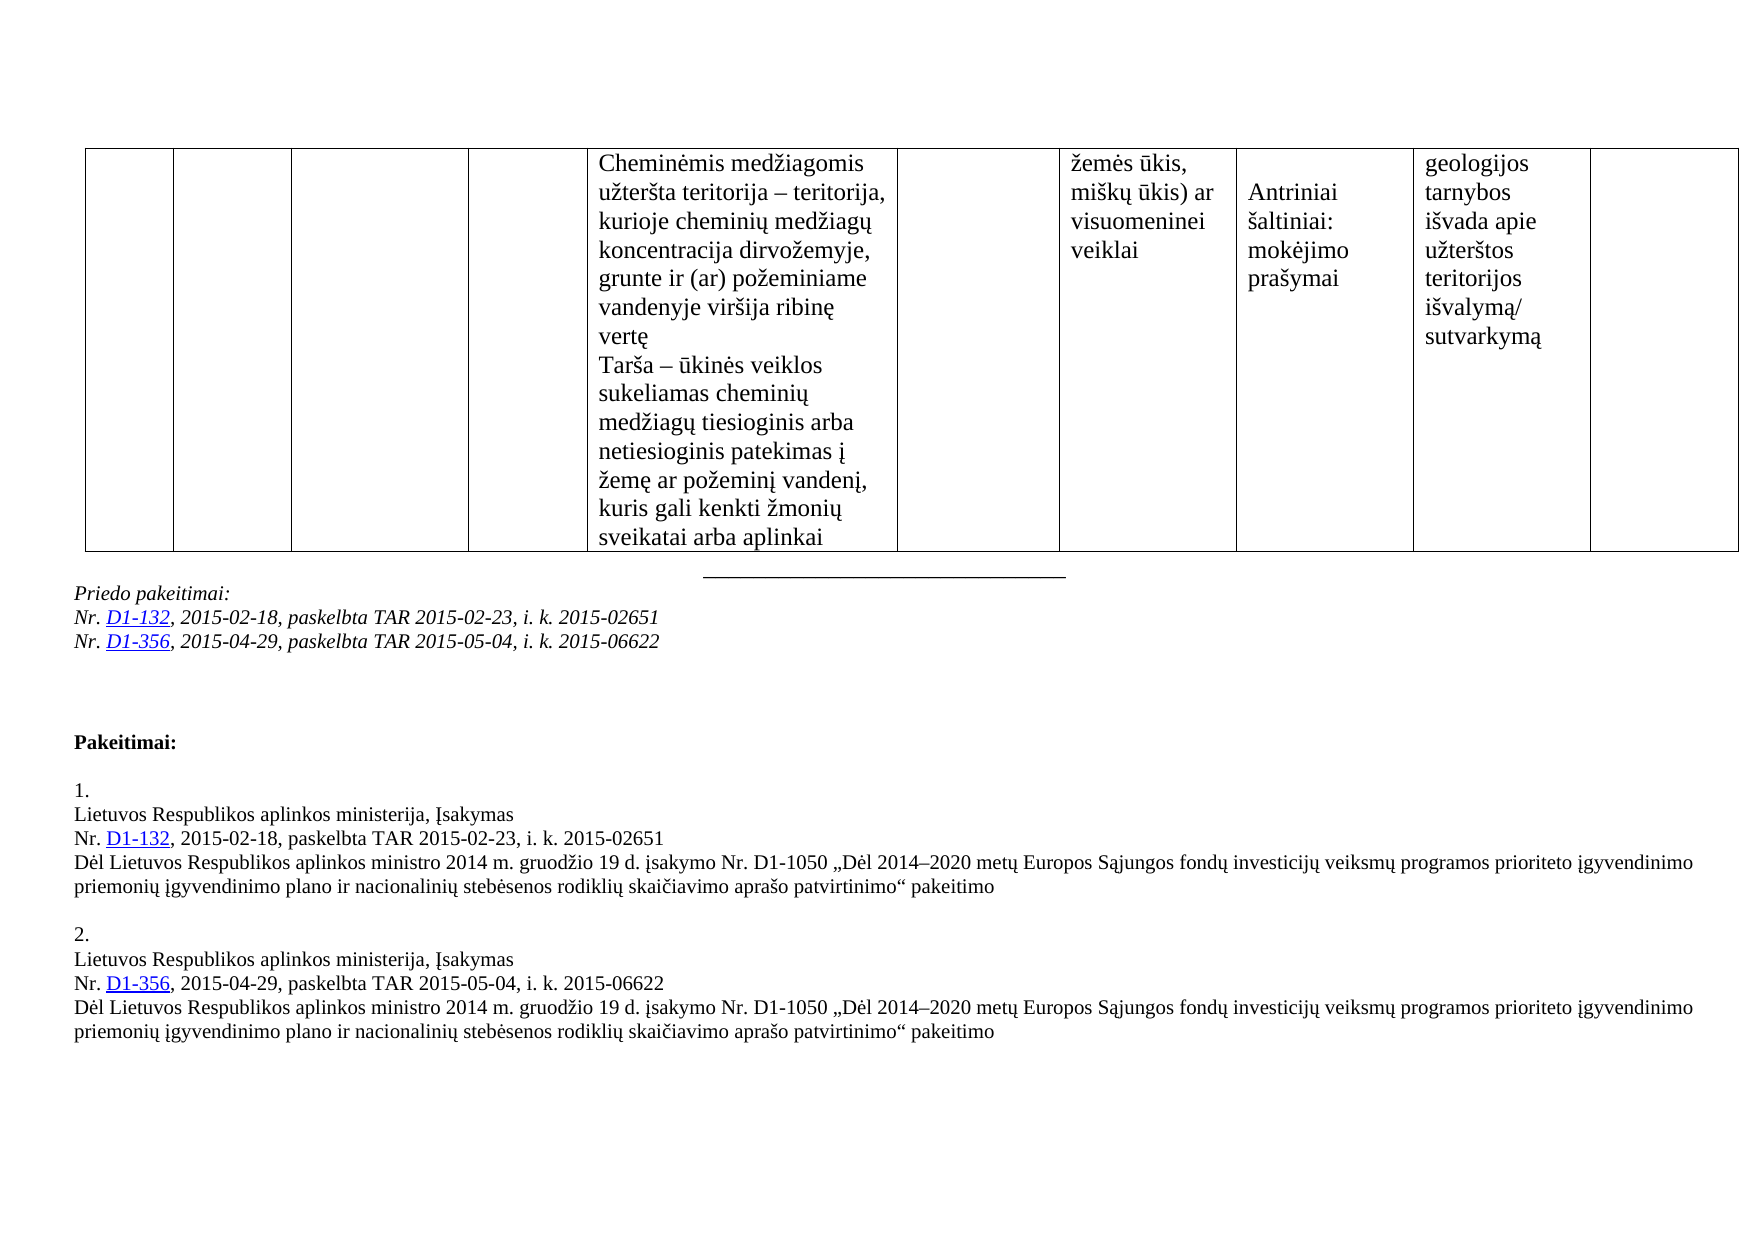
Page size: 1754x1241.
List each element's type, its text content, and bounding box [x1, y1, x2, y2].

text Nr. D1-356, 2015-04-29, paskelbta TAR 2015-05-04, i. k. 2015-06622 [74, 971, 1695, 994]
table_cell [292, 149, 468, 551]
table_cell Antriniai šaltiniai: mokėjimo prašymai [1237, 149, 1413, 551]
text Nr. D1-356, 2015-04-29, paskelbta TAR 2015-05-04, i. k. 2015-06622 [74, 629, 1695, 653]
text Priedo pakeitimai: [74, 581, 1695, 605]
text 2. [74, 922, 1695, 946]
text Lietuvos Respublikos aplinkos ministerija, Įsakymas [74, 802, 1695, 826]
table_cell [469, 149, 587, 551]
table_cell geologijos tarnybos išvada apie užterštos teritorijos išvalymą/ sutvarkymą [1414, 149, 1590, 551]
table_cell [86, 149, 173, 551]
table_cell Cheminėmis medžiagomis užteršta teritorija – teritorija, kurioje cheminių medžiagų koncentracija dirvožemyje, grunte ir (ar) požeminiame vandenyje viršija ribinę vertę Tarša – ūkinės veiklos sukeliamas cheminių medžiagų tiesioginis arba netiesioginis patekimas į žemę ar požeminį vandenį, kuris gali kenkti žmonių sveikatai arba aplinkai [588, 149, 897, 551]
table_cell žemės ūkis, miškų ūkis) ar visuomeninei veiklai [1060, 149, 1236, 551]
text Dėl Lietuvos Respublikos aplinkos ministro 2014 m. gruodžio 19 d. įsakymo Nr. D1-1050 „Dėl 2014–2020 metų Europos Sąjungos fondų investicijų veiksmų programos prioriteto įgyvendinimo priemonių įgyvendinimo plano ir nacionalinių stebėsenos rodiklių skaičiavimo aprašo patvirtinimo“ pakeitimo [74, 994, 1695, 1043]
text 1. [74, 778, 1695, 802]
table_cell [174, 149, 291, 551]
text _____________________________ [74, 552, 1695, 581]
text Nr. D1-132, 2015-02-18, paskelbta TAR 2015-02-23, i. k. 2015-02651 [74, 605, 1695, 629]
text Pakeitimai: [74, 730, 1695, 754]
table_cell [898, 149, 1059, 551]
text Dėl Lietuvos Respublikos aplinkos ministro 2014 m. gruodžio 19 d. įsakymo Nr. D1-1050 „Dėl 2014–2020 metų Europos Sąjungos fondų investicijų veiksmų programos prioriteto įgyvendinimo priemonių įgyvendinimo plano ir nacionalinių stebėsenos rodiklių skaičiavimo aprašo patvirtinimo“ pakeitimo [74, 850, 1695, 898]
text Lietuvos Respublikos aplinkos ministerija, Įsakymas [74, 946, 1695, 971]
table_cell [1591, 149, 1738, 551]
text Nr. D1-132, 2015-02-18, paskelbta TAR 2015-02-23, i. k. 2015-02651 [74, 826, 1695, 850]
